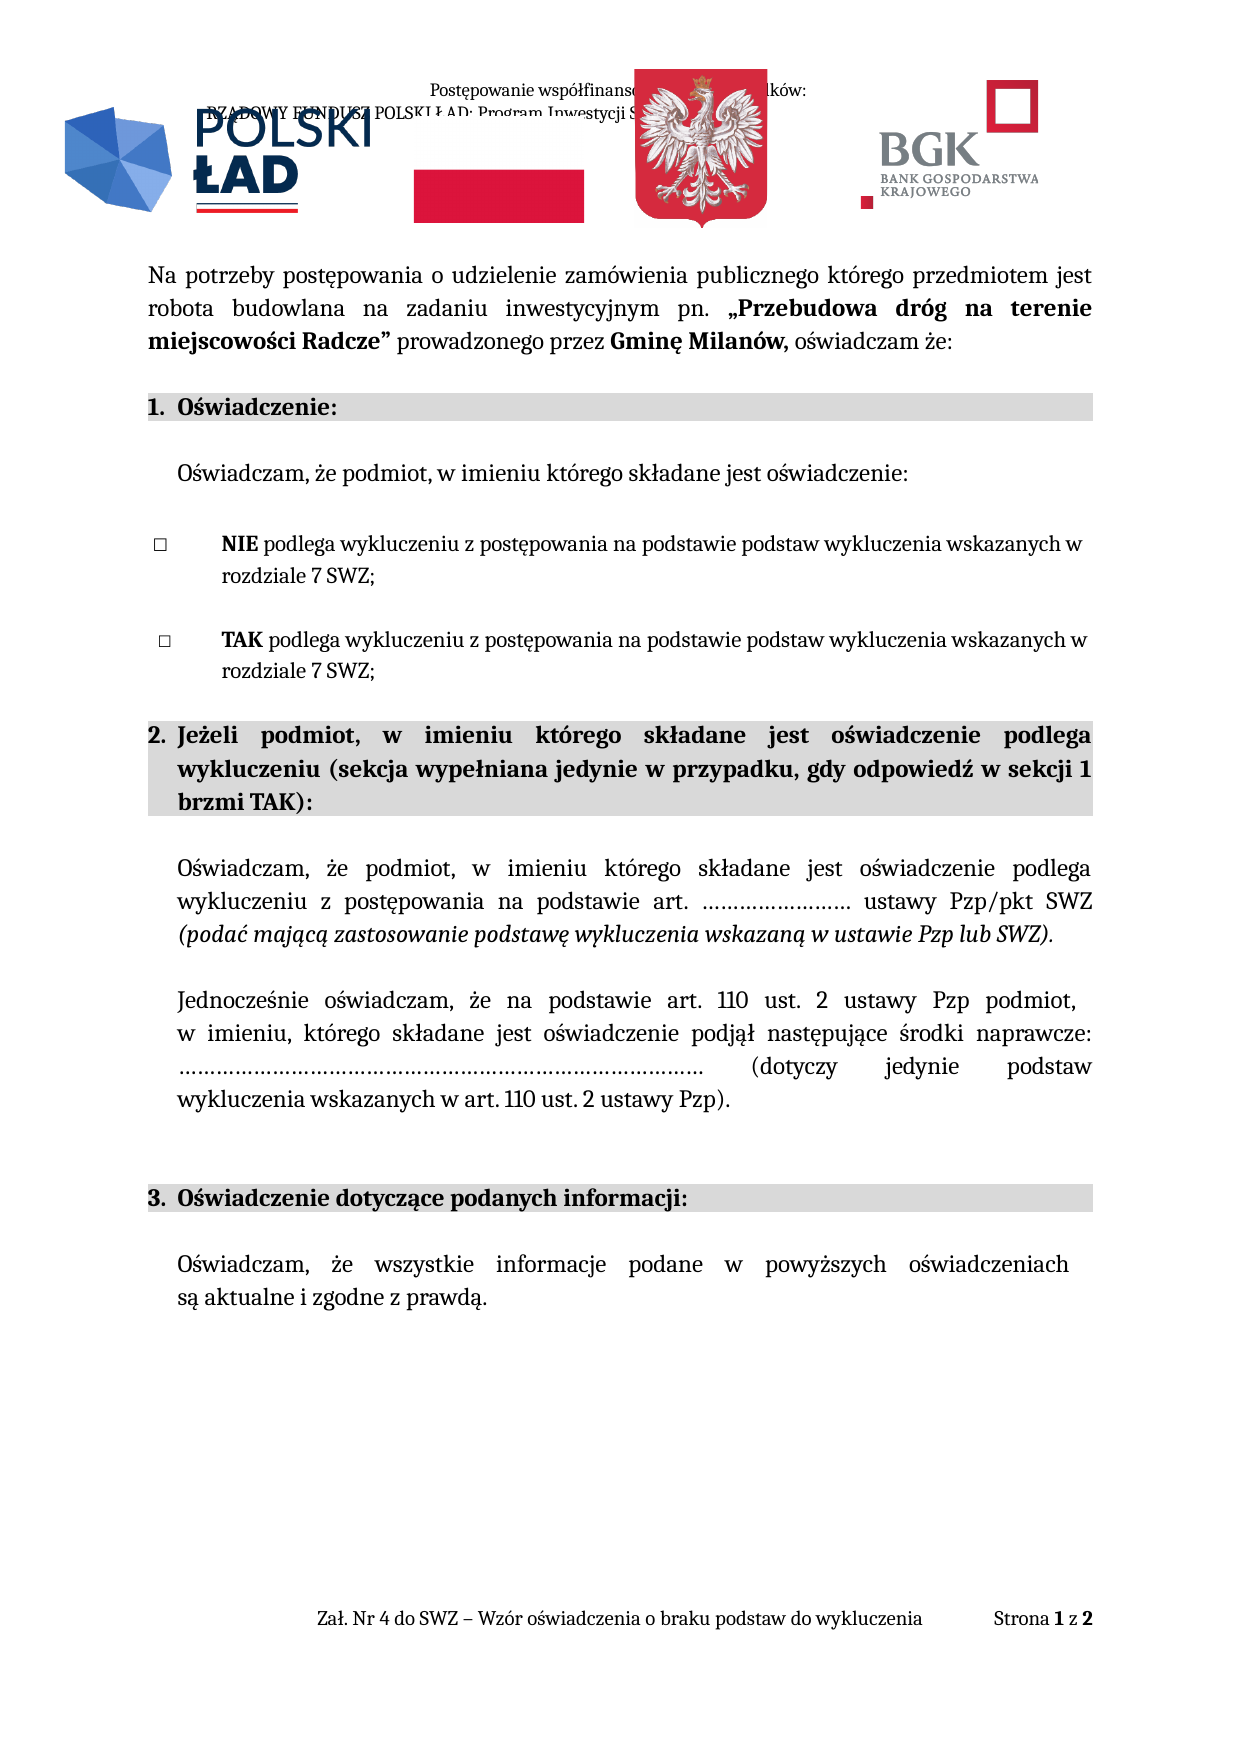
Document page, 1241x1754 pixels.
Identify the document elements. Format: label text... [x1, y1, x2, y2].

list Jeżeli podmiot, w imieniu którego składane jest oświadczenie podlega wykluczeniu (sekcja wypełniana jedynie w przypadku, gdy odpowiedź w sekcji 1 brzmi TAK): [148, 721, 1093, 816]
list Oświadczam, że podmiot, w imieniu którego składane jest oświadczenie: [177, 459, 1093, 487]
text Oświadczam, że wszystkie informacje podane w powyższych oświadczeniach są aktualne i zgodne z prawdą. [177, 1250, 1093, 1312]
list Oświadczam, że podmiot, w imieniu którego składane jest oświadczenie podlega wykluczeniu z postępowania na podstawie art. …………………… ustawy Pzp/pkt SWZ (podać mającą zastosowanie podstawę wykluczenia wskazaną w ustawie Pzp lub SWZ). [177, 853, 1093, 948]
list Oświadczenie: [148, 393, 1093, 421]
text ☐ NIE podlega wykluczeniu z postępowania na podstawie podstaw wykluczenia wskazanych w rozdziale 7 SWZ; [153, 525, 1093, 589]
list Oświadczenie dotyczące podanych informacji: [148, 1184, 1093, 1212]
text Na potrzeby postępowania o udzielenie zamówienia publicznego którego przedmiotem jest robota budowlana na zadaniu inwestycyjnym pn. „Przebudowa dróg na terenie miejscowości Radcze” prowadzonego przez Gminę Milanów, oświadczam że: [148, 261, 1093, 355]
list Jednocześnie oświadczam, że na podstawie art. 110 ust. 2 ustawy Pzp podmiot, w imieniu, którego składane jest oświadczenie podjął następujące środki naprawcze: ………………………………………………………………………… (dotyczy jedynie podstaw wykluczenia wskazanych w art. 110 ust. 2 ustawy Pzp). [177, 986, 1093, 1113]
text ☐ TAK podlega wykluczeniu z postępowania na podstawie podstaw wykluczenia wskazanych w rozdziale 7 SWZ; [153, 623, 1093, 684]
